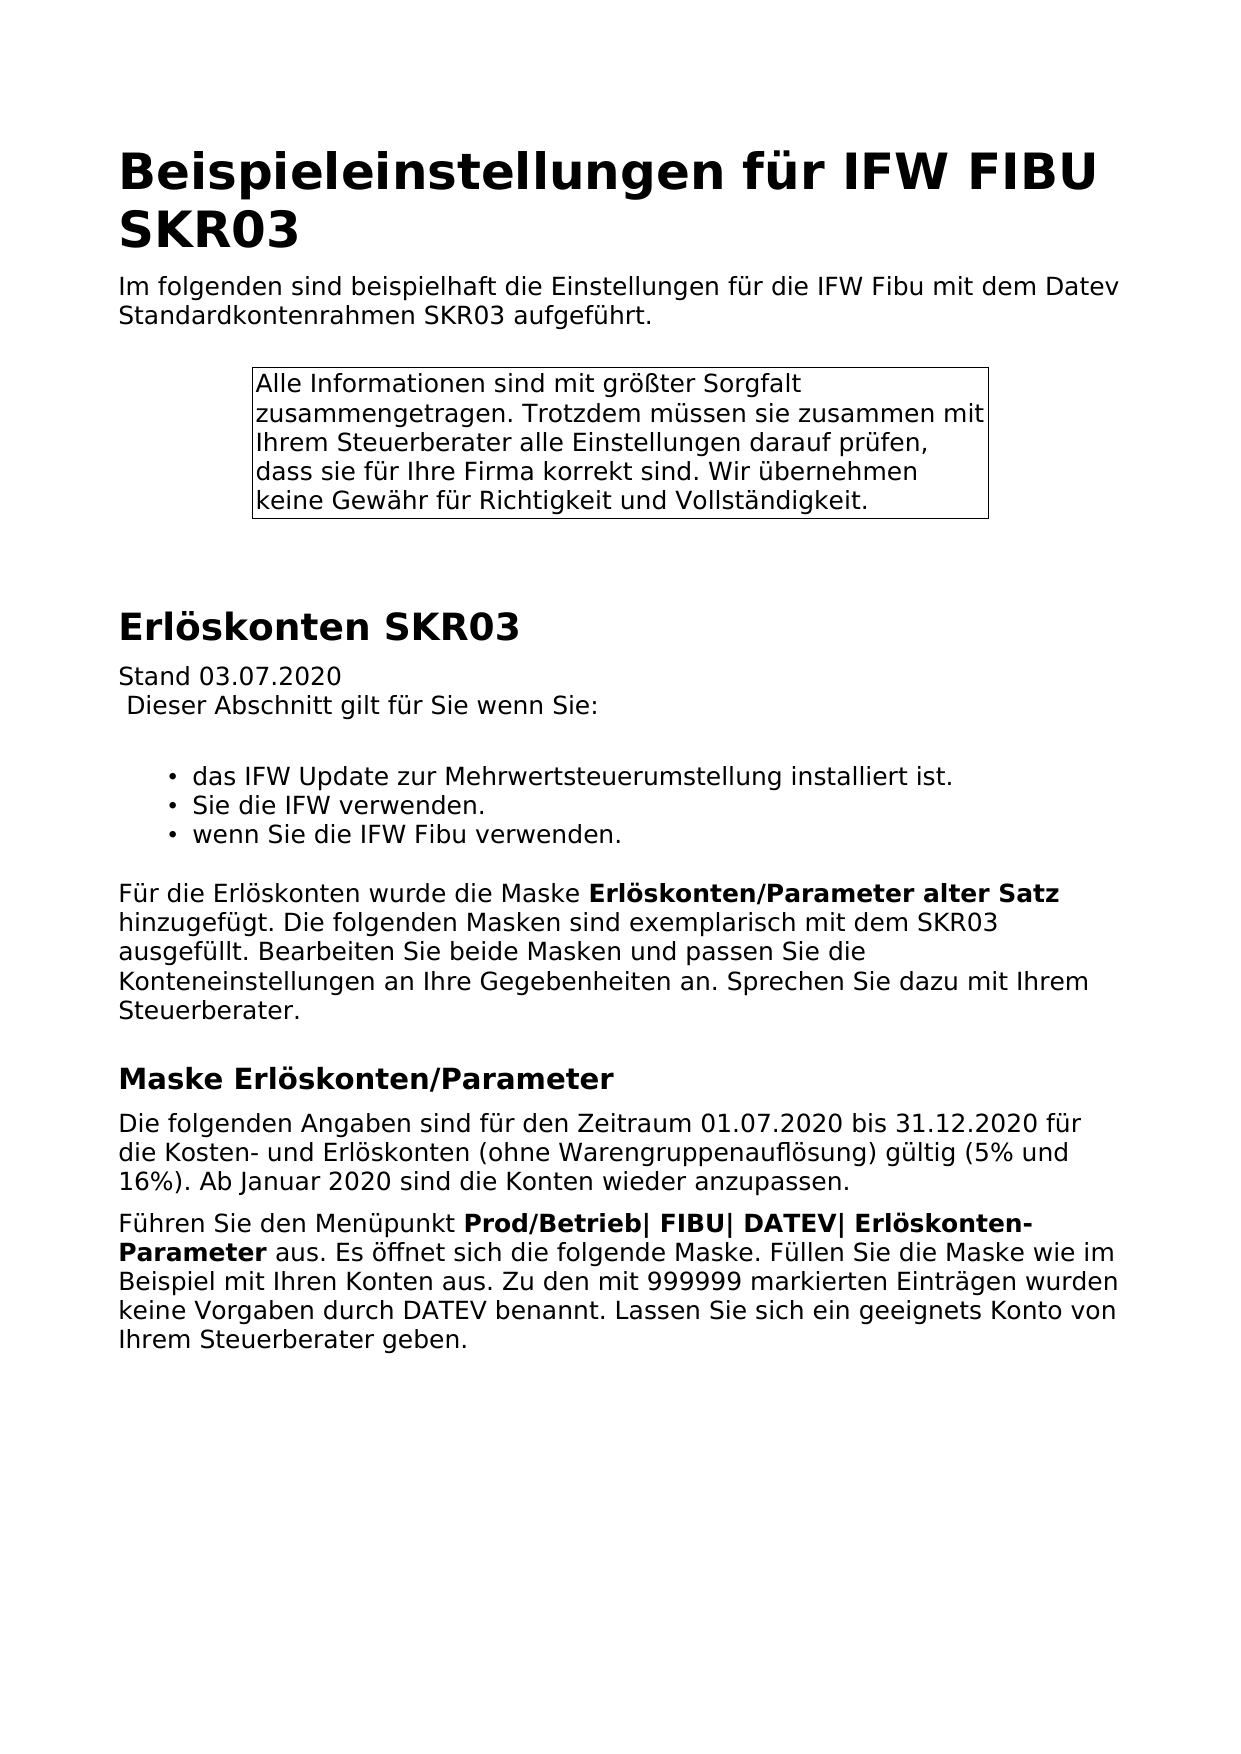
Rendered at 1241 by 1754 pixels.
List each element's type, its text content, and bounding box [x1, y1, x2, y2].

text Für die Erlöskonten wurde die Maske Erlöskonten/Parameter alter Satz hinzugefügt. Die folgenden Masken sind exemplarisch mit dem SKR03 ausgefüllt. Bearbeiten Sie beide Masken und passen Sie die Konteneinstellungen an Ihre Gegebenheiten an. Sprechen Sie dazu mit Ihrem Steuerberater. [118, 879, 1122, 1025]
list das IFW Update zur Mehrwertsteuerumstellung installiert ist. [177, 762, 1122, 791]
subtitle Maske Erlöskonten/Parameter [118, 1063, 1122, 1097]
text Im folgenden sind beispielhaft die Einstellungen für die IFW Fibu mit dem Datev Standardkontenrahmen SKR03 aufgeführt. [118, 272, 1122, 330]
list Sie die IFW verwenden. [177, 791, 1122, 821]
text Führen Sie den Menüpunkt Prod/Betrieb| FIBU| DATEV| Erlöskonten-Parameter aus. Es öffnet sich die folgende Maske. Füllen Sie die Maske wie im Beispiel mit Ihren Konten aus. Zu den mit 999999 markierten Einträgen wurden keine Vorgaben durch DATEV benannt. Lassen Sie sich ein geeignets Konto von Ihrem Steuerberater geben. [118, 1209, 1122, 1355]
text Stand 03.07.2020 Dieser Abschnitt gilt für Sie wenn Sie: [118, 662, 1122, 720]
table_header Alle Informationen sind mit größter Sorgfalt zusammengetragen. Trotzdem müssen sie zusammen mit Ihrem Steuerberater alle Einstellungen darauf prüfen, dass sie für Ihre Firma korrekt sind. Wir übernehmen keine Gewähr für Richtigkeit und Vollständigkeit. [253, 368, 988, 518]
list wenn Sie die IFW Fibu verwenden. [177, 821, 1122, 850]
subtitle Erlöskonten SKR03 [118, 606, 1122, 649]
subtitle Beispieleinstellungen für IFW FIBU SKR03 [118, 143, 1122, 259]
text Die folgenden Angaben sind für den Zeitraum 01.07.2020 bis 31.12.2020 für die Kosten- und Erlöskonten (ohne Warengruppenauflösung) gültig (5% und 16%). Ab Januar 2020 sind die Konten wieder anzupassen. [118, 1109, 1122, 1197]
